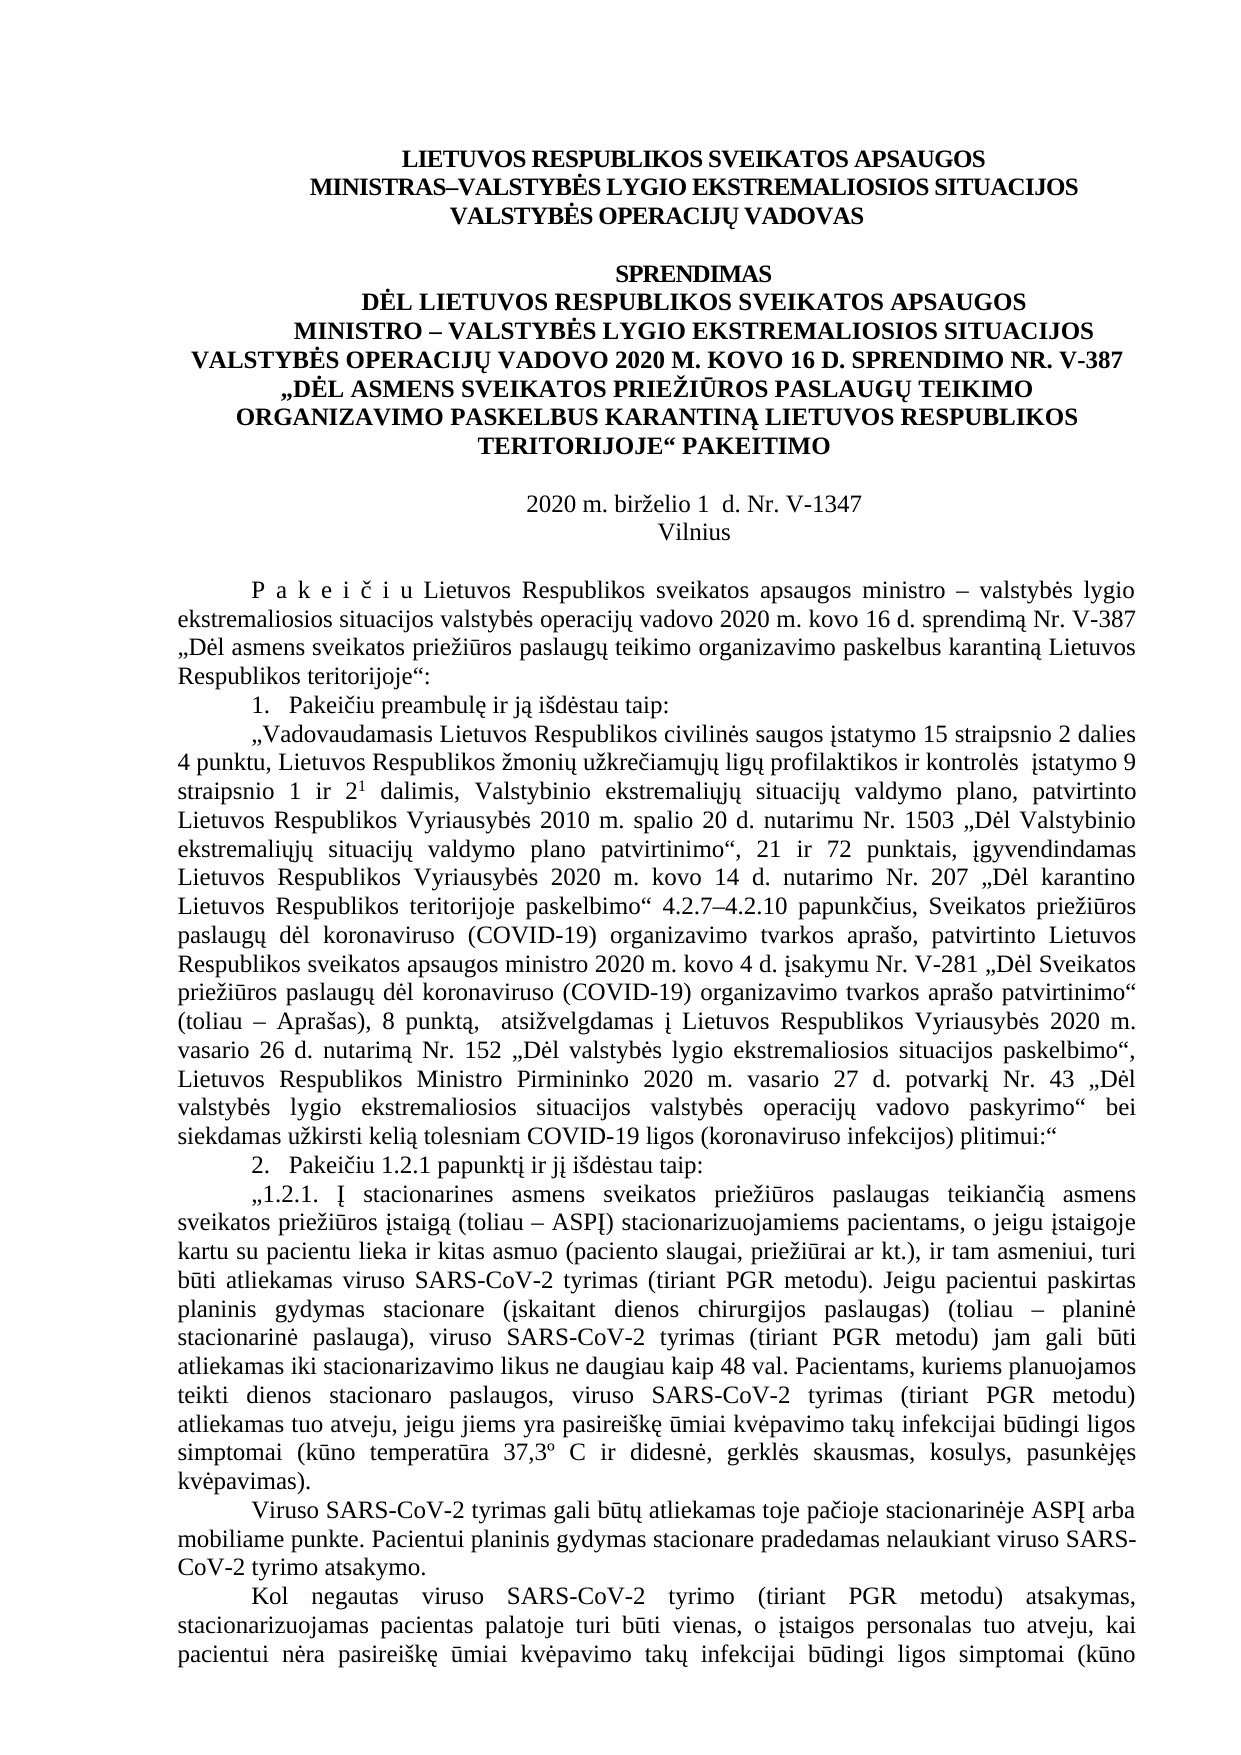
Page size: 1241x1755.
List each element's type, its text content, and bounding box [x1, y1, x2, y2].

text Viruso SARS-CoV-2 tyrimas gali būtų atliekamas toje pačioje stacionarinėje ASPĮ arba mobiliame punkte. Pacientui planinis gydymas stacionare pradedamas nelaukiant viruso SARS-CoV-2 tyrimo atsakymo. [177, 1495, 1137, 1581]
text MINISTRO – VALSTYBĖS LYGIO EKSTREMALIOSIOS SITUACIJOS VALSTYBĖS OPERACIJŲ VADOVO 2020 M. KOVO 16 D. SPRENDIMO NR. V-387 „DĖL ASMENS SVEIKATOS PRIEŽIŪROS PASLAUGŲ TEIKIMO ORGANIZAVIMO PASKELBUS KARANTINĄ LIETUVOS RESPUBLIKOS TERITORIJOJE“ PAKEITIMO [177, 316, 1137, 460]
text DĖL LIETUVOS RESPUBLIKOS SVEIKATOS APSAUGOS [177, 287, 1137, 316]
text „Vadovaudamasis Lietuvos Respublikos civilinės saugos įstatymo 15 straipsnio 2 dalies 4 punktu, Lietuvos Respublikos žmonių užkrečiamųjų ligų profilaktikos ir kontrolės įstatymo 9 straipsnio 1 ir 21 dalimis, Valstybinio ekstremaliųjų situacijų valdymo plano, patvirtinto Lietuvos Respublikos Vyriausybės 2010 m. spalio 20 d. nutarimu Nr. 1503 „Dėl Valstybinio ekstremaliųjų situacijų valdymo plano patvirtinimo“, 21 ir 72 punktais, įgyvendindamas Lietuvos Respublikos Vyriausybės 2020 m. kovo 14 d. nutarimo Nr. 207 „Dėl karantino Lietuvos Respublikos teritorijoje paskelbimo“ 4.2.7–4.2.10 papunkčius, Sveikatos priežiūros paslaugų dėl koronaviruso (COVID-19) organizavimo tvarkos aprašo, patvirtinto Lietuvos Respublikos sveikatos apsaugos ministro 2020 m. kovo 4 d. įsakymu Nr. V-281 „Dėl Sveikatos priežiūros paslaugų dėl koronaviruso (COVID-19) organizavimo tvarkos aprašo patvirtinimo“ (toliau – Aprašas), 8 punktą, atsižvelgdamas į Lietuvos Respublikos Vyriausybės 2020 m. vasario 26 d. nutarimą Nr. 152 „Dėl valstybės lygio ekstremaliosios situacijos paskelbimo“, Lietuvos Respublikos Ministro Pirmininko 2020 m. vasario 27 d. potvarkį Nr. 43 „Dėl valstybės lygio ekstremaliosios situacijos valstybės operacijų vadovo paskyrimo“ bei siekdamas užkirsti kelią tolesniam COVID-19 ligos (koronaviruso infekcijos) plitimui:“ [177, 719, 1137, 1150]
text MINISTRAS–VALSTYBĖS LYGIO EKSTREMALIOSIOS SITUACIJOS VALSTYBĖS OPERACIJŲ VADOVAS [177, 172, 1137, 230]
text 2020 m. birželio 1 d. Nr. V-1347 [177, 489, 1137, 517]
text 1. Pakeičiu preambulę ir ją išdėstau taip: [251, 690, 1137, 719]
text „1.2.1. Į stacionarines asmens sveikatos priežiūros paslaugas teikiančią asmens sveikatos priežiūros įstaigą (toliau – ASPĮ) stacionarizuojamiems pacientams, o jeigu įstaigoje kartu su pacientu lieka ir kitas asmuo (paciento slaugai, priežiūrai ar kt.), ir tam asmeniui, turi būti atliekamas viruso SARS-CoV-2 tyrimas (tiriant PGR metodu). Jeigu pacientui paskirtas planinis gydymas stacionare (įskaitant dienos chirurgijos paslaugas) (toliau – planinė stacionarinė paslauga), viruso SARS-CoV-2 tyrimas (tiriant PGR metodu) jam gali būti atliekamas iki stacionarizavimo likus ne daugiau kaip 48 val. Pacientams, kuriems planuojamos teikti dienos stacionaro paslaugos, viruso SARS-CoV-2 tyrimas (tiriant PGR metodu) atliekamas tuo atveju, jeigu jiems yra pasireiškę ūmiai kvėpavimo takų infekcijai būdingi ligos simptomai (kūno temperatūra 37,3º C ir didesnė, gerklės skausmas, kosulys, pasunkėjęs kvėpavimas). [177, 1179, 1137, 1495]
text Kol negautas viruso SARS-CoV-2 tyrimo (tiriant PGR metodu) atsakymas, stacionarizuojamas pacientas palatoje turi būti vienas, o įstaigos personalas tuo atveju, kai pacientui nėra pasireiškę ūmiai kvėpavimo takų infekcijai būdingi ligos simptomai (kūno [177, 1581, 1137, 1667]
text Vilnius [177, 517, 1137, 546]
text SPRENDIMAS [177, 259, 1137, 287]
text LIETUVOS RESPUBLIKOS SVEIKATOS APSAUGOS [177, 144, 1137, 172]
text P a k e i č i u Lietuvos Respublikos sveikatos apsaugos ministro – valstybės lygio ekstremaliosios situacijos valstybės operacijų vadovo 2020 m. kovo 16 d. sprendimą Nr. V-387 „Dėl asmens sveikatos priežiūros paslaugų teikimo organizavimo paskelbus karantiną Lietuvos Respublikos teritorijoje“: [177, 575, 1137, 690]
text 2. Pakeičiu 1.2.1 papunktį ir jį išdėstau taip: [251, 1150, 1137, 1179]
